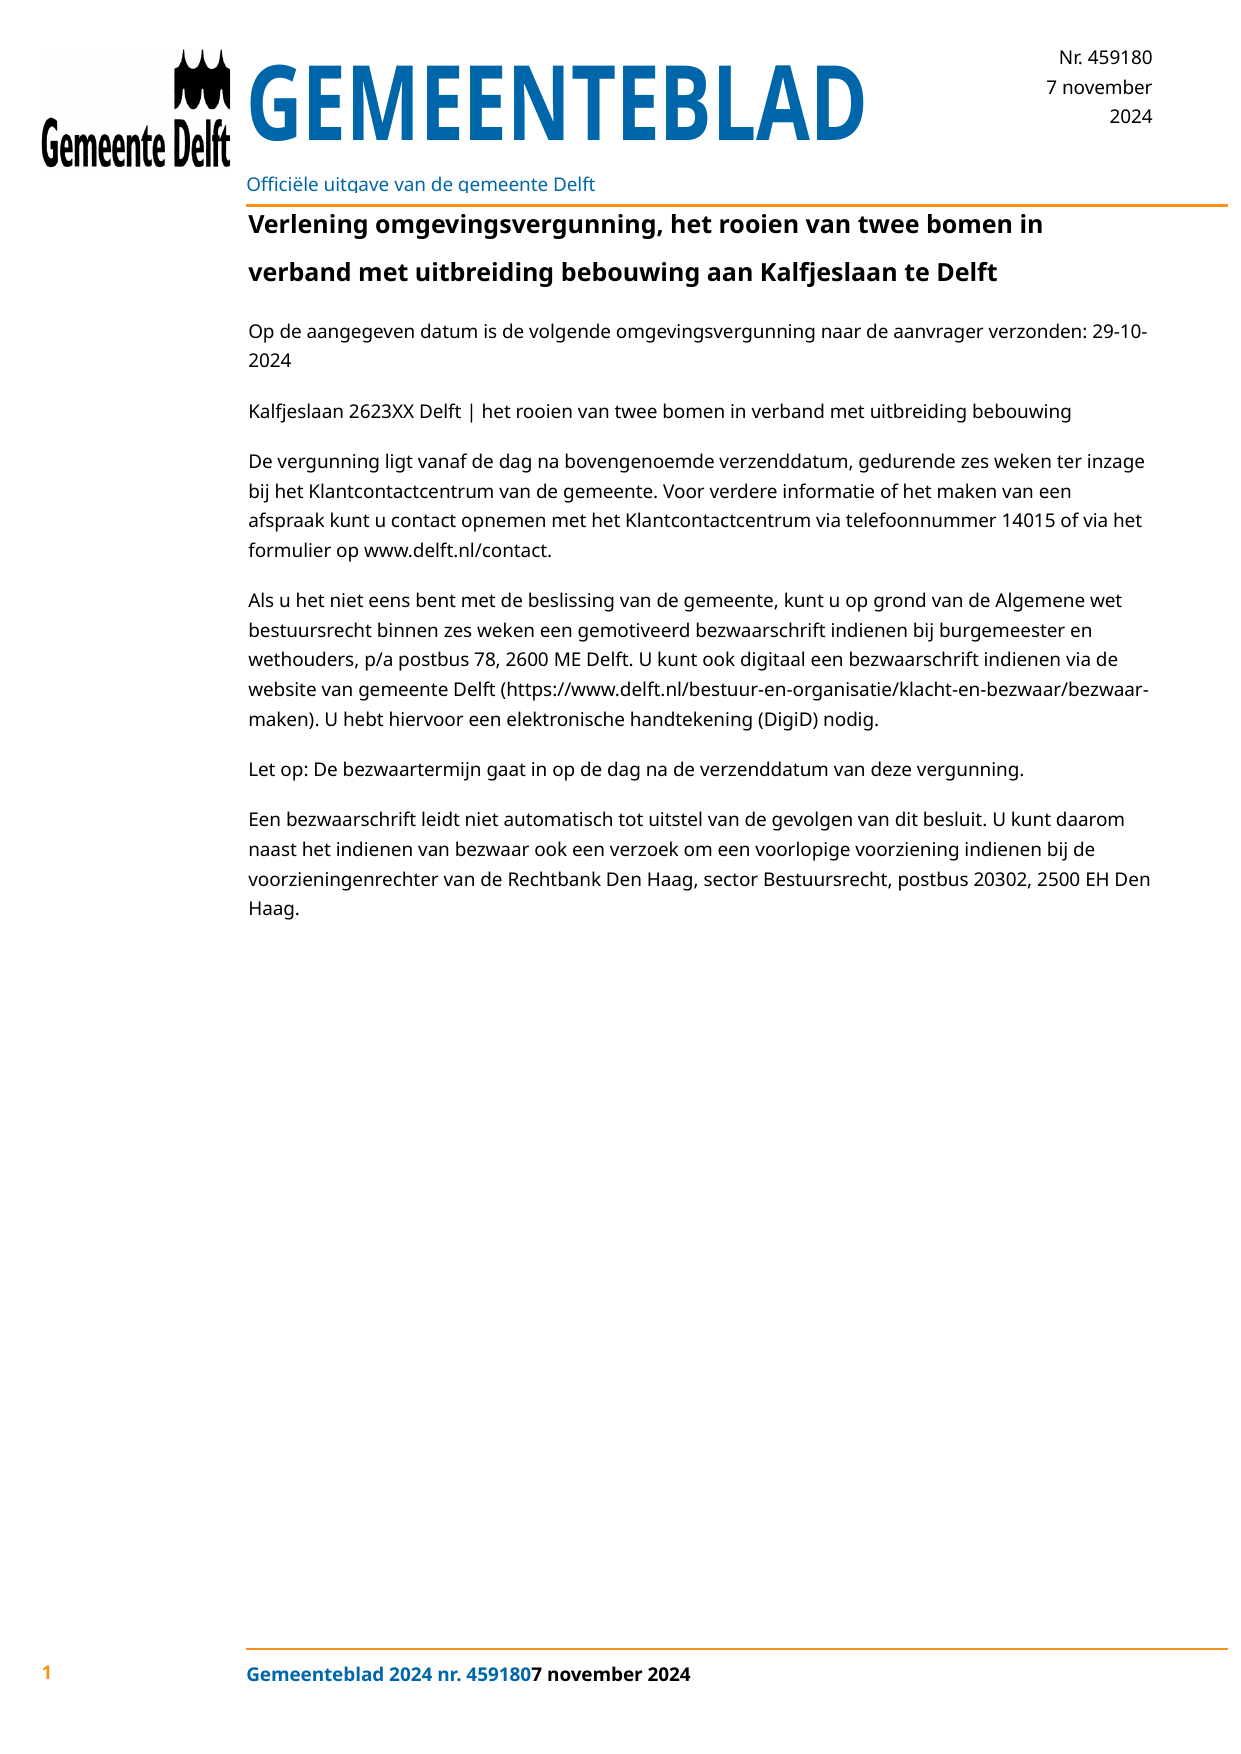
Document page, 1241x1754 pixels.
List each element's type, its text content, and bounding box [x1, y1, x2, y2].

text Als u het niet eens bent met de beslissing van de gemeente, kunt u op grond van de Algemene wet bestuursrecht binnen zes weken een gemotiveerd bezwaarschrift indienen bij burgemeester en wethouders, p/a postbus 78, 2600 ME Delft. U kunt ook digitaal een bezwaarschrift indienen via de website van gemeente Delft (https://www.delft.nl/bestuur-en-organisatie/klacht-en-bezwaar/bezwaar-maken). U hebt hiervoor een elektronische handtekening (DigiD) nodig. [248, 587, 1152, 732]
picture [41, 47, 231, 172]
text Verlening omgevingsvergunning, het rooien van twee bomen in verband met uitbreiding bebouwing aan Kalfjeslaan te Delft [248, 207, 1152, 288]
text Een bezwaarschrift leidt niet automatisch tot uitstel van de gevolgen van dit besluit. U kunt daarom naast het indienen van bezwaar ook een verzoek om een voorlopige voorziening indienen bij de voorzieningenrechter van de Rechtbank Den Haag, sector Bestuursrecht, postbus 20302, 2500 EH Den Haag. [248, 807, 1152, 921]
text De vergunning ligt vanaf de dag na bovengenoemde verzenddatum, gedurende zes weken ter inzage bij het Klantcontactcentrum van de gemeente. Voor verdere informatie of het maken van een afspraak kunt u contact opnemen met het Klantcontactcentrum via telefoonnummer 14015 of via het formulier op www.delft.nl/contact. [248, 448, 1152, 563]
text Op de aangegeven datum is de volgende omgevingsvergunning naar de aanvrager verzonden: 29-10-2024 [248, 318, 1152, 373]
text Let op: De bezwaartermijn gaat in op de dag na de verzenddatum van deze vergunning. [248, 756, 1152, 782]
text Kalfjeslaan 2623XX Delft | het rooien van twee bomen in verband met uitbreiding bebouwing [248, 398, 1152, 424]
